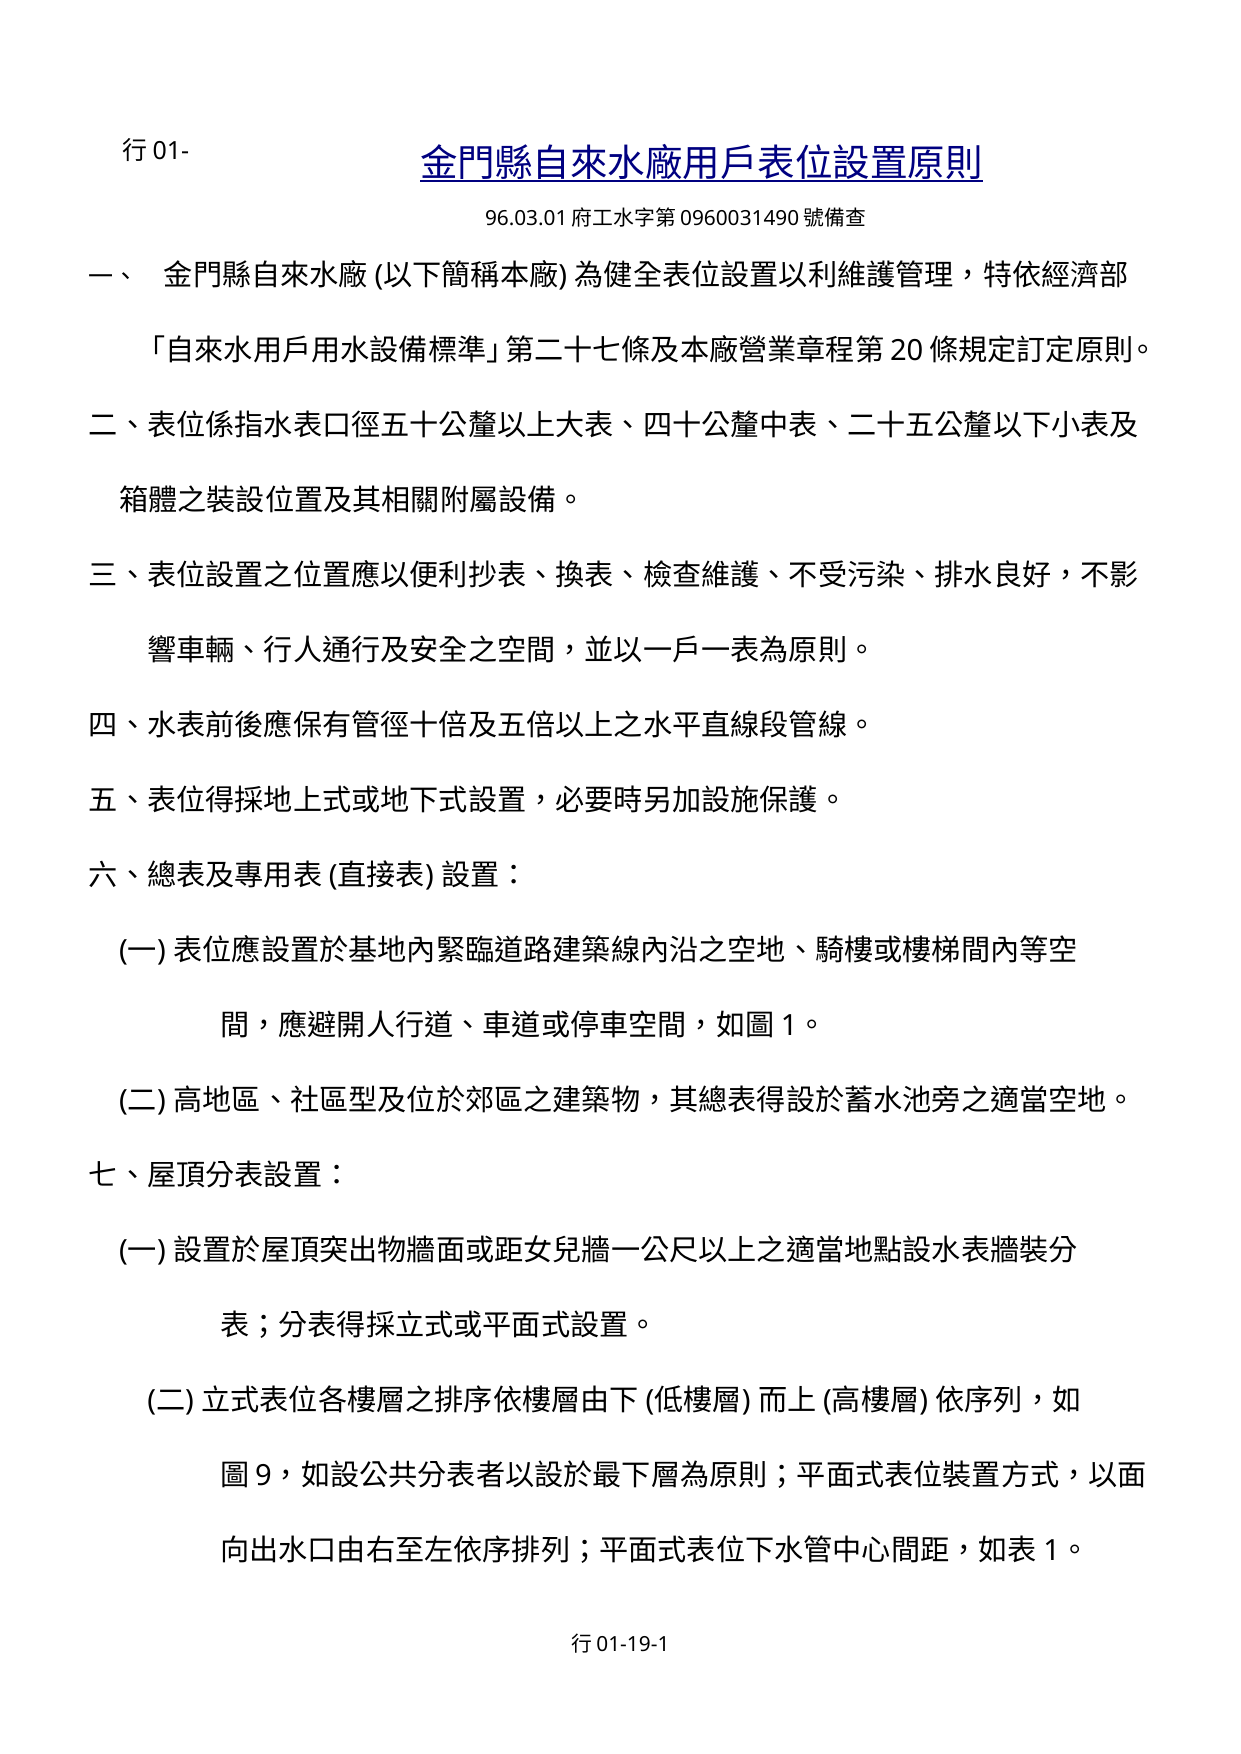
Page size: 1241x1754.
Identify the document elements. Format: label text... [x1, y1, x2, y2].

text 響車輛、行人通行及安全之空間，並以一戶一表為原則。 [89, 610, 1152, 685]
text 三、表位設置之位置應以便利抄表、換表、檢查維護、不受污染、排水良好，不影 [89, 535, 1152, 610]
text 間，應避開人行道、車道或停車空間，如圖 1。 [89, 985, 1152, 1060]
text 四、水表前後應保有管徑十倍及五倍以上之水平直線段管線。 [89, 685, 1152, 760]
text 表；分表得採立式或平面式設置。 [89, 1285, 1152, 1360]
text 「自來水用戶用水設備標準」第二十七條及本廠營業章程第20條規定訂定原則。 [147, 310, 1152, 385]
text (二) 立式表位各樓層之排序依樓層由下 (低樓層) 而上 (高樓層) 依序列，如 [89, 1360, 1152, 1435]
text (二) 高地區、社區型及位於郊區之建築物，其總表得設於蓄水池旁之適當空地。 [89, 1060, 1152, 1135]
list 金門縣自來水廠 (以下簡稱本廠) 為健全表位設置以利維護管理，特依經濟部 [89, 235, 1152, 310]
text 圖9，如設公共分表者以設於最下層為原則；平面式表位裝置方式，以面 [89, 1435, 1152, 1510]
text (一) 表位應設置於基地內緊臨道路建築線內沿之空地、騎樓或樓梯間內等空 [89, 910, 1152, 985]
text 金門縣自來水廠用戶表位設置原則 [89, 123, 1152, 198]
text 箱體之裝設位置及其相關附屬設備。 [89, 460, 1152, 535]
text 96.03.01府工水字第0960031490號備查 [89, 198, 1152, 235]
text 二、表位係指水表口徑五十公釐以上大表、四十公釐中表、二十五公釐以下小表及 [89, 385, 1152, 460]
text 七、屋頂分表設置： [89, 1135, 1152, 1210]
text 五、表位得採地上式或地下式設置，必要時另加設施保護。 [89, 760, 1152, 835]
text (一) 設置於屋頂突出物牆面或距女兒牆一公尺以上之適當地點設水表牆裝分 [89, 1210, 1152, 1285]
text 向出水口由右至左依序排列；平面式表位下水管中心間距，如表 1。 [89, 1510, 1152, 1585]
text 六、總表及專用表 (直接表) 設置： [89, 835, 1152, 910]
text 行01-19 [122, 130, 217, 172]
